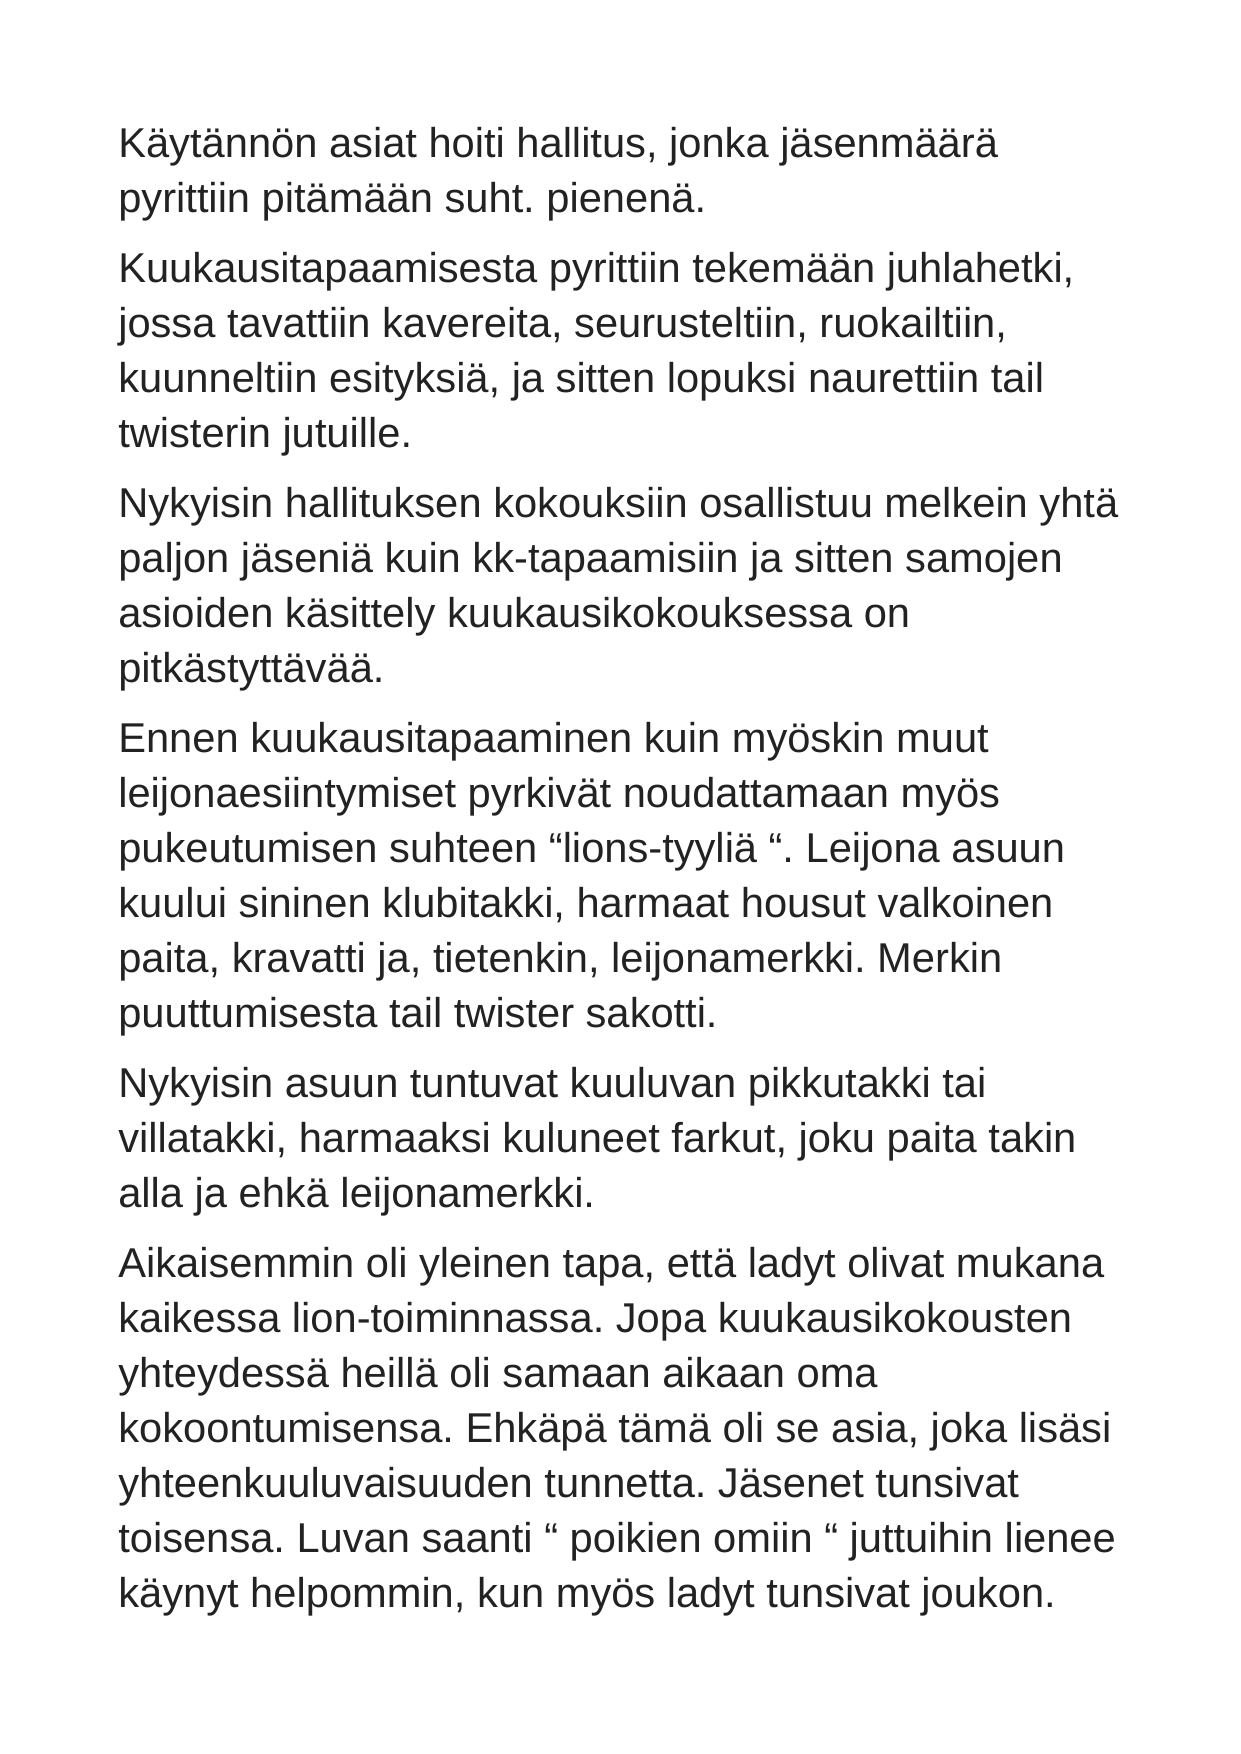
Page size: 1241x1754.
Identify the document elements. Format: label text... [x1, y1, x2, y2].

text Ennen kuukausitapaaminen kuin myöskin muut leijonaesiintymiset pyrkivät noudattamaan myös pukeutumisen suhteen “lions-tyyliä “. Leijona asuun kuului sininen klubitakki, harmaat housut valkoinen paita, kravatti ja, tietenkin, leijonamerkki. Merkin puuttumisesta tail twister sakotti. [118, 713, 1122, 1036]
text Käytännön asiat hoiti hallitus, jonka jäsenmäärä pyrittiin pitämään suht. pienenä. [118, 118, 1122, 221]
text Nykyisin hallituksen kokouksiin osallistuu melkein yhtä paljon jäseniä kuin kk-tapaamisiin ja sitten samojen asioiden käsittely kuukausikokouksessa on pitkästyttävää. [118, 478, 1122, 691]
text Kuukausitapaamisesta pyrittiin tekemään juhlahetki, jossa tavattiin kavereita, seurusteltiin, ruokailtiin, kuunneltiin esityksiä, ja sitten lopuksi naurettiin tail twisterin jutuille. [118, 243, 1122, 456]
text Aikaisemmin oli yleinen tapa, että ladyt olivat mukana kaikessa lion-toiminnassa. Jopa kuukausikokousten yhteydessä heillä oli samaan aikaan oma kokoontumisensa. Ehkäpä tämä oli se asia, joka lisäsi yhteenkuuluvaisuuden tunnetta. Jäsenet tunsivat toisensa. Luvan saanti “ poikien omiin “ juttuihin lienee käynyt helpommin, kun myös ladyt tunsivat joukon. [118, 1238, 1122, 1617]
text Nykyisin asuun tuntuvat kuuluvan pikkutakki tai villatakki, harmaaksi kuluneet farkut, joku paita takin alla ja ehkä leijonamerkki. [118, 1058, 1122, 1216]
